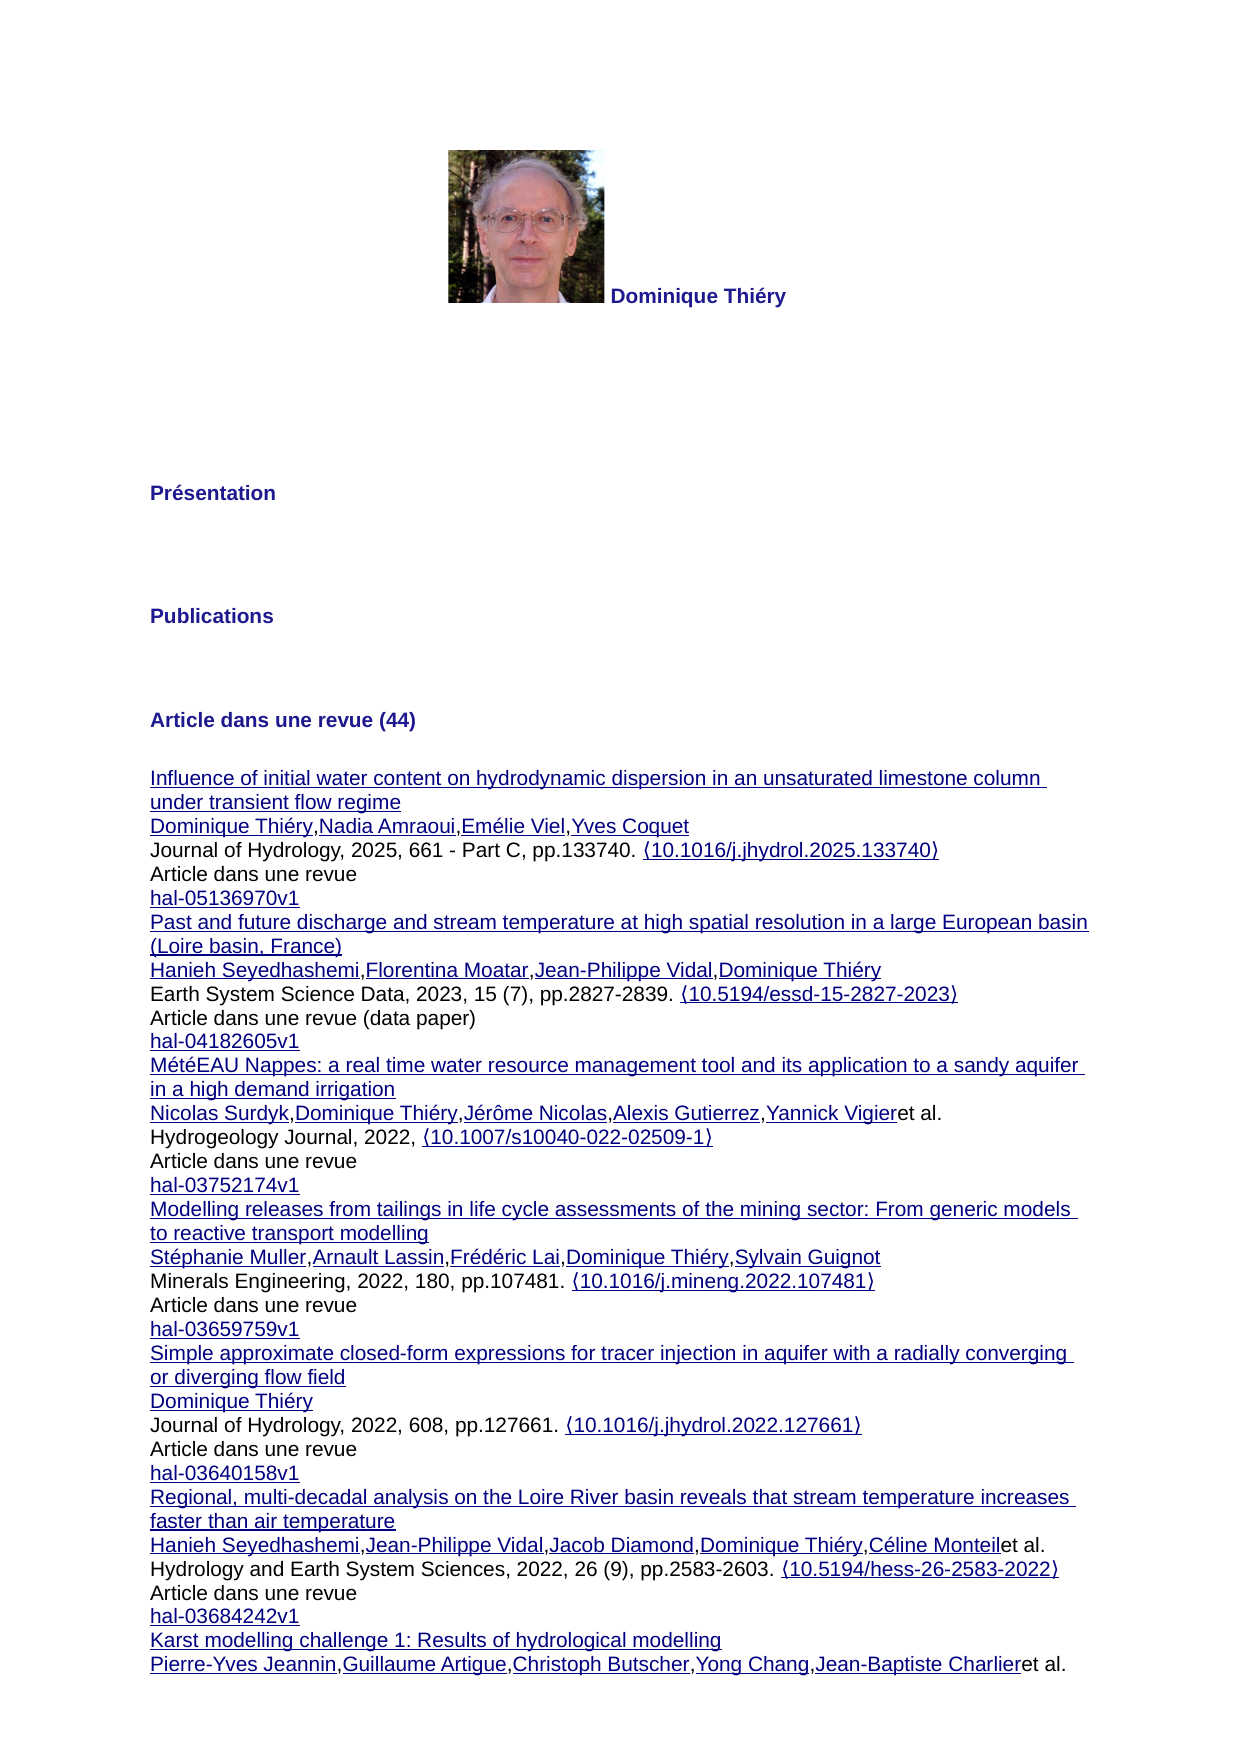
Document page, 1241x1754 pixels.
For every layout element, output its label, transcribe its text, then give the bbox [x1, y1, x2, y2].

table_cell Karst modelling challenge 1: Results of hydrological modelling Pierre-Yves Jeannin,Guillaume Artigue,Christoph Butscher,Yong Chang,Jean-Baptiste Charlieret al. [150, 1628, 1090, 1676]
table_cell Modelling releases from tailings in life cycle assessments of the mining sector: From generic models to reactive transport modelling Stéphanie Muller,Arnault Lassin,Frédéric Lai,Dominique Thiéry,Sylvain Guignot Minerals Engineering, 2022, 180, pp.107481. ⟨10.1016/j.mineng.2022.107481⟩ Article dans une revue hal-03659759v1 [150, 1197, 1090, 1341]
subtitle Publications [150, 604, 1090, 628]
table_header Influence of initial water content on hydrodynamic dispersion in an unsaturated limestone column under transient flow regime Dominique Thiéry,Nadia Amraoui,Emélie Viel,Yves Coquet Journal of Hydrology, 2025, 661 - Part C, pp.133740. ⟨10.1016/j.jhydrol.2025.133740⟩ Article dans une revue hal-05136970v1 [150, 766, 1090, 909]
picture [448, 150, 605, 303]
table_cell Simple approximate closed-form expressions for tracer injection in aquifer with a radially converging or diverging flow field Dominique Thiéry Journal of Hydrology, 2022, 608, pp.127661. ⟨10.1016/j.jhydrol.2022.127661⟩ Article dans une revue hal-03640158v1 [150, 1341, 1090, 1484]
subtitle Présentation [150, 480, 1090, 504]
subtitle Dominique Thiéry [150, 150, 1090, 307]
table_cell Regional, multi-decadal analysis on the Loire River basin reveals that stream temperature increases faster than air temperature Hanieh Seyedhashemi,Jean-Philippe Vidal,Jacob Diamond,Dominique Thiéry,Céline Monteilet al. Hydrology and Earth System Sciences, 2022, 26 (9), pp.2583-2603. ⟨10.5194/hess-26-2583-2022⟩ Article dans une revue hal-03684242v1 [150, 1485, 1090, 1628]
table_cell Past and future discharge and stream temperature at high spatial resolution in a large European basin (Loire basin, France) Hanieh Seyedhashemi,Florentina Moatar,Jean-Philippe Vidal,Dominique Thiéry Earth System Science Data, 2023, 15 (7), pp.2827-2839. ⟨10.5194/essd-15-2827-2023⟩ Article dans une revue (data paper) hal-04182605v1 [150, 910, 1090, 1053]
table_cell MétéEAU Nappes: a real time water resource management tool and its application to a sandy aquifer in a high demand irrigation Nicolas Surdyk,Dominique Thiéry,Jérôme Nicolas,Alexis Gutierrez,Yannick Vigieret al. Hydrogeology Journal, 2022, ⟨10.1007/s10040-022-02509-1⟩ Article dans une revue hal-03752174v1 [150, 1053, 1090, 1197]
subtitle Article dans une revue (44) [150, 707, 1090, 731]
